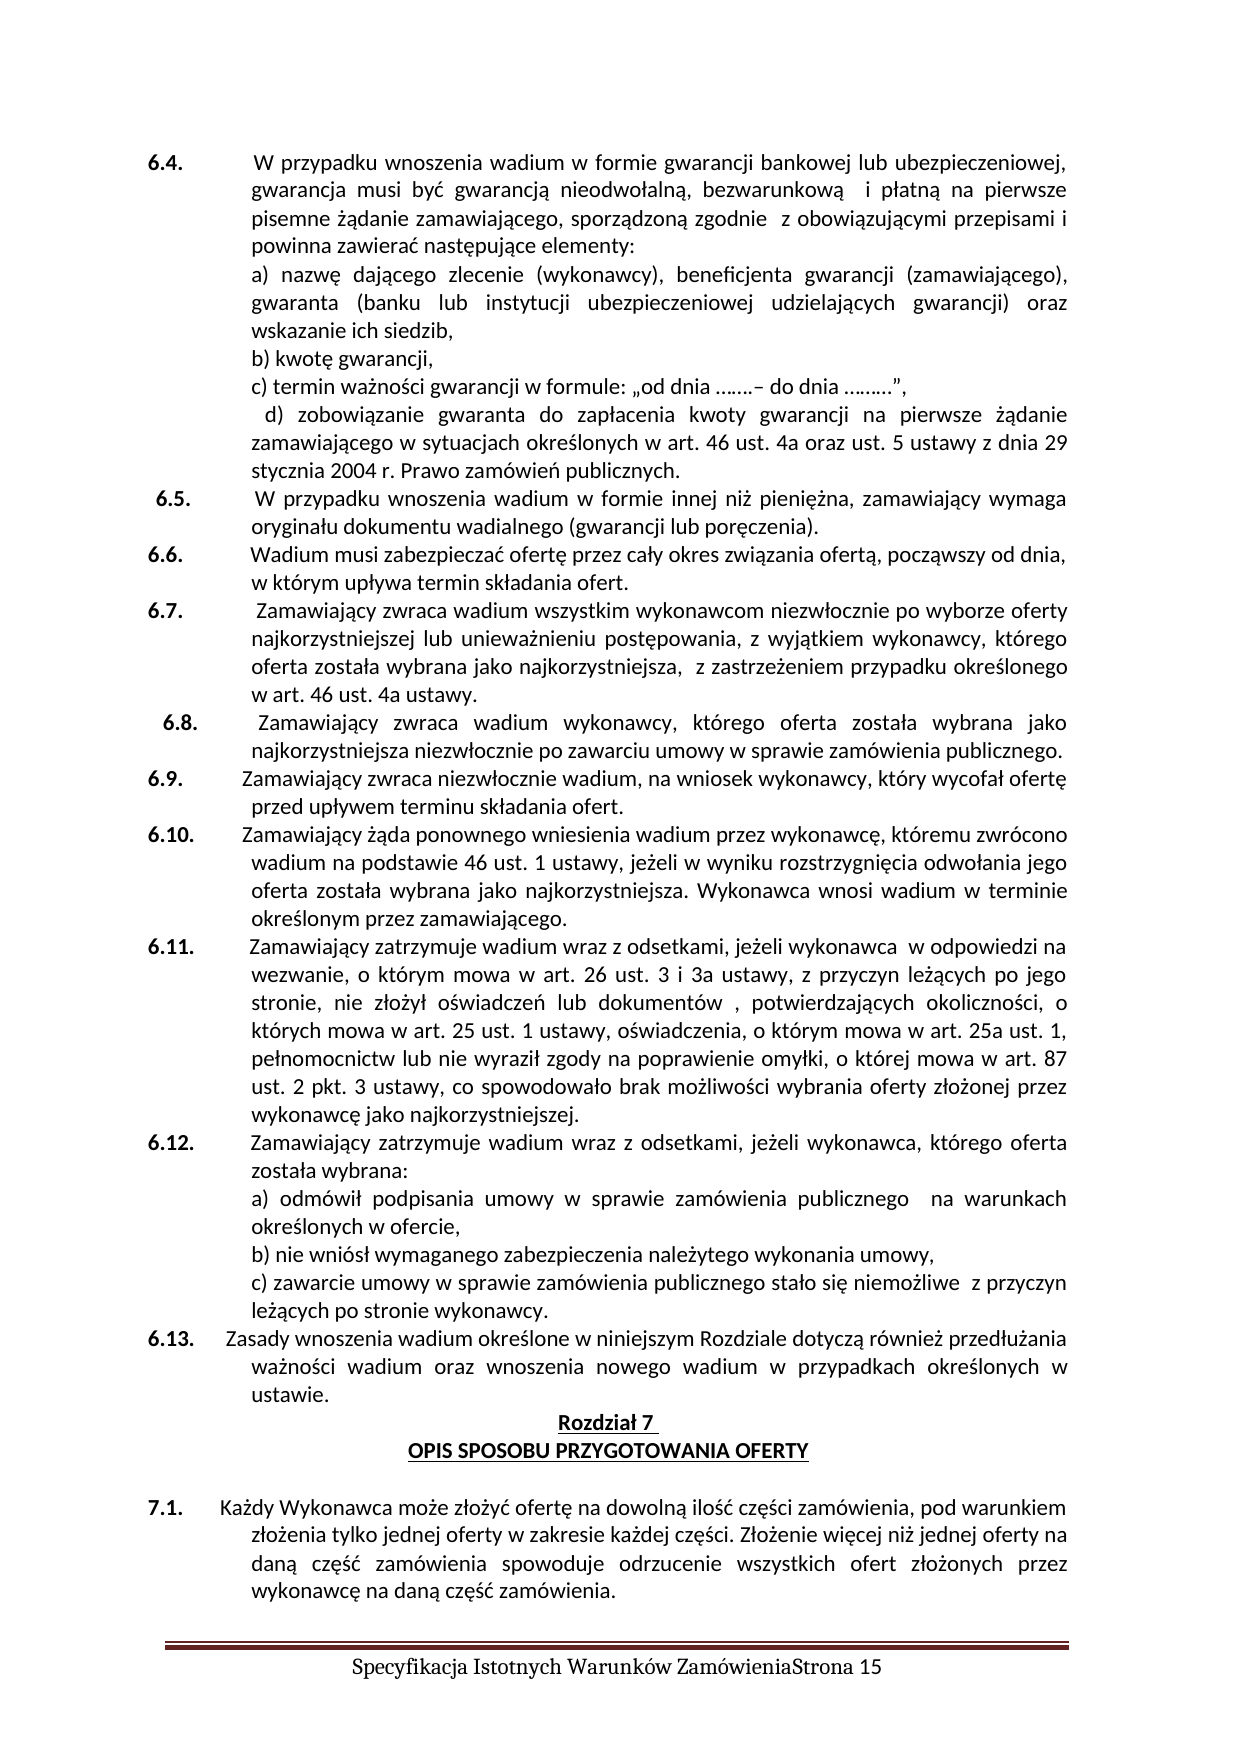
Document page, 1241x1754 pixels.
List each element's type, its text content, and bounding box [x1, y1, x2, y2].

list a) nazwę dającego zlecenie (wykonawcy), beneficjenta gwarancji (zamawiającego), gwaranta (banku lub instytucji ubezpieczeniowej udzielających gwarancji) oraz wskazanie ich siedzib, [251, 260, 1069, 344]
list c) termin ważności gwarancji w formule: „od dnia …….– do dnia ………”, [251, 372, 1069, 400]
list c) zawarcie umowy w sprawie zamówienia publicznego stało się niemożliwe z przyczyn leżących po stronie wykonawcy. [251, 1268, 1069, 1324]
list 6.12. Zamawiający zatrzymuje wadium wraz z odsetkami, jeżeli wykonawca, którego oferta została wybrana: [148, 1128, 1069, 1184]
list 6.9. Zamawiający zwraca niezwłocznie wadium, na wniosek wykonawcy, który wycofał ofertę przed upływem terminu składania ofert. [148, 764, 1069, 820]
list b) nie wniósł wymaganego zabezpieczenia należytego wykonania umowy, [251, 1240, 1069, 1268]
list d) zobowiązanie gwaranta do zapłacenia kwoty gwarancji na pierwsze żądanie zamawiającego w sytuacjach określonych w art. 46 ust. 4a oraz ust. 5 ustawy z dnia 29 stycznia 2004 r. Prawo zamówień publicznych. [251, 400, 1069, 484]
list b) kwotę gwarancji, [251, 344, 1069, 372]
list 6.6. Wadium musi zabezpieczać ofertę przez cały okres związania ofertą, począwszy od dnia, w którym upływa termin składania ofert. [148, 540, 1069, 596]
list Rozdział 7 [148, 1408, 1069, 1437]
list 6.4. W przypadku wnoszenia wadium w formie gwarancji bankowej lub ubezpieczeniowej, gwarancja musi być gwarancją nieodwołalną, bezwarunkową i płatną na pierwsze pisemne żądanie zamawiającego, sporządzoną zgodnie z obowiązującymi przepisami i powinna zawierać następujące elementy: [148, 148, 1069, 260]
list 6.5. W przypadku wnoszenia wadium w formie innej niż pieniężna, zamawiający wymaga oryginału dokumentu wadialnego (gwarancji lub poręczenia). [148, 484, 1069, 540]
list 6.11. Zamawiający zatrzymuje wadium wraz z odsetkami, jeżeli wykonawca w odpowiedzi na wezwanie, o którym mowa w art. 26 ust. 3 i 3a ustawy, z przyczyn leżących po jego stronie, nie złożył oświadczeń lub dokumentów , potwierdzających okoliczności, o których mowa w art. 25 ust. 1 ustawy, oświadczenia, o którym mowa w art. 25a ust. 1, pełnomocnictw lub nie wyraził zgody na poprawienie omyłki, o której mowa w art. 87 ust. 2 pkt. 3 ustawy, co spowodowało brak możliwości wybrania oferty złożonej przez wykonawcę jako najkorzystniejszej. [148, 932, 1069, 1128]
list 6.7. Zamawiający zwraca wadium wszystkim wykonawcom niezwłocznie po wyborze oferty najkorzystniejszej lub unieważnieniu postępowania, z wyjątkiem wykonawcy, którego oferta została wybrana jako najkorzystniejsza, z zastrzeżeniem przypadku określonego w art. 46 ust. 4a ustawy. [148, 596, 1069, 708]
list 6.13. Zasady wnoszenia wadium określone w niniejszym Rozdziale dotyczą również przedłużania ważności wadium oraz wnoszenia nowego wadium w przypadkach określonych w ustawie. [148, 1324, 1069, 1408]
list 7.1. Każdy Wykonawca może złożyć ofertę na dowolną ilość części zamówienia, pod warunkiem złożenia tylko jednej oferty w zakresie każdej części. Złożenie więcej niż jednej oferty na daną część zamówienia spowoduje odrzucenie wszystkich ofert złożonych przez wykonawcę na daną część zamówienia. [148, 1493, 1069, 1605]
list 6.10. Zamawiający żąda ponownego wniesienia wadium przez wykonawcę, któremu zwrócono wadium na podstawie 46 ust. 1 ustawy, jeżeli w wyniku rozstrzygnięcia odwołania jego oferta została wybrana jako najkorzystniejsza. Wykonawca wnosi wadium w terminie określonym przez zamawiającego. [148, 820, 1069, 932]
list a) odmówił podpisania umowy w sprawie zamówienia publicznego na warunkach określonych w ofercie, [251, 1184, 1069, 1240]
list OPIS SPOSOBU PRZYGOTOWANIA OFERTY [148, 1437, 1069, 1464]
list 6.8. Zamawiający zwraca wadium wykonawcy, którego oferta została wybrana jako najkorzystniejsza niezwłocznie po zawarciu umowy w sprawie zamówienia publicznego. [148, 708, 1069, 764]
